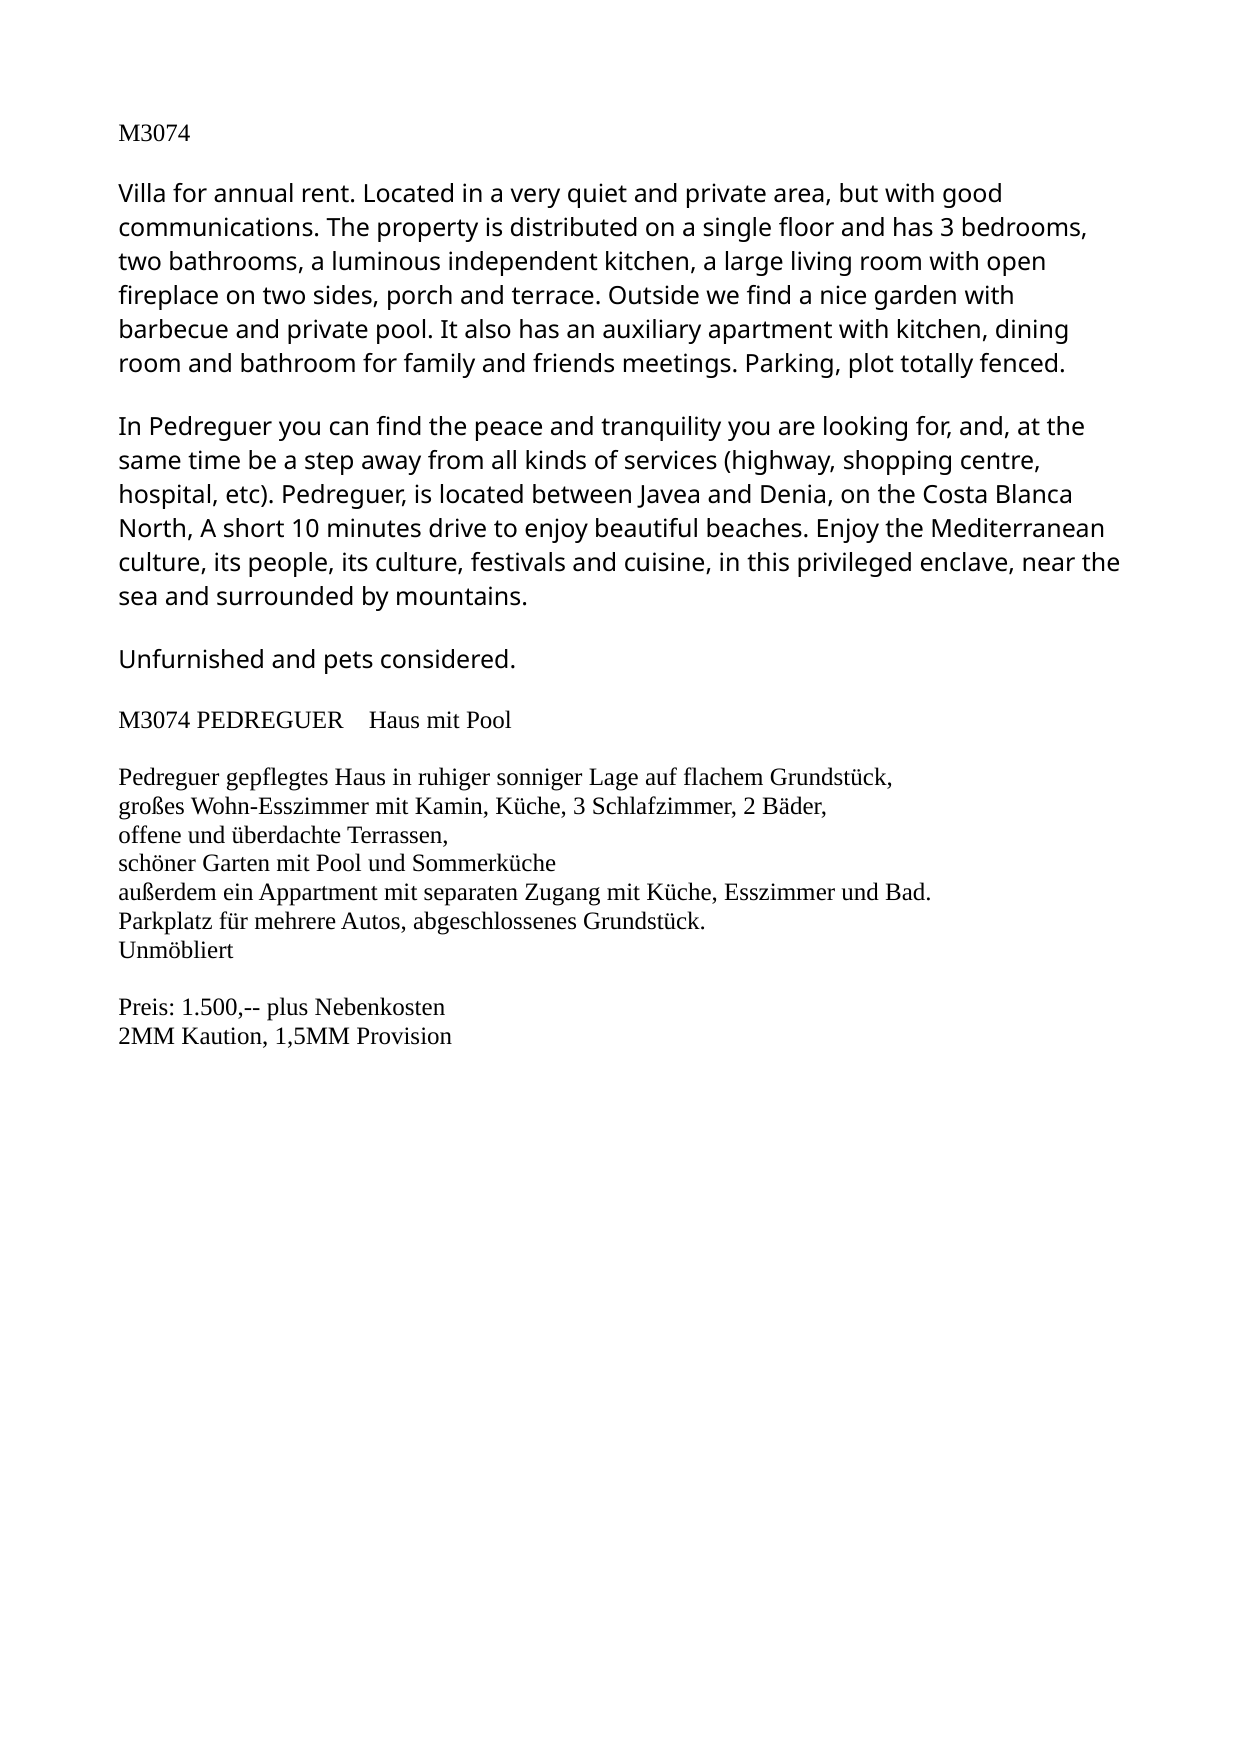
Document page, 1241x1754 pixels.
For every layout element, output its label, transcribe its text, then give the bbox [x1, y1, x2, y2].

text M3074 PEDREGUER Haus mit Pool [118, 705, 1122, 733]
text Villa for annual rent. Located in a very quiet and private area, but with good communications. The property is distributed on a single floor and has 3 bedrooms, two bathrooms, a luminous independent kitchen, a large living room with open fireplace on two sides, porch and terrace. Outside we find a nice garden with barbecue and private pool. It also has an auxiliary apartment with kitchen, dining room and bathroom for family and friends meetings. Parking, plot totally fenced. In Pedreguer you can find the peace and tranquility you are looking for, and, at the same time be a step away from all kinds of services (highway, shopping centre, hospital, etc). Pedreguer, is located between Javea and Denia, on the Costa Blanca North, A short 10 minutes drive to enjoy beautiful beaches. Enjoy the Mediterranean culture, its people, its culture, festivals and cuisine, in this privileged enclave, near the sea and surrounded by mountains. Unfurnished and pets considered. [118, 176, 1122, 676]
text Parkplatz für mehrere Autos, abgeschlossenes Grundstück. [118, 906, 1122, 935]
text schöner Garten mit Pool und Sommerküche [118, 848, 1122, 877]
text M3074 [118, 118, 1122, 147]
text außerdem ein Appartment mit separaten Zugang mit Küche, Esszimmer und Bad. [118, 877, 1122, 906]
text Pedreguer gepflegtes Haus in ruhiger sonniger Lage auf flachem Grundstück, [118, 762, 1122, 791]
text Unmöbliert [118, 935, 1122, 963]
text offene und überdachte Terrassen, [118, 820, 1122, 848]
text großes Wohn-Esszimmer mit Kamin, Küche, 3 Schlafzimmer, 2 Bäder, [118, 791, 1122, 820]
text 2MM Kaution, 1,5MM Provision [118, 1021, 1122, 1050]
text Preis: 1.500,-- plus Nebenkosten [118, 992, 1122, 1021]
